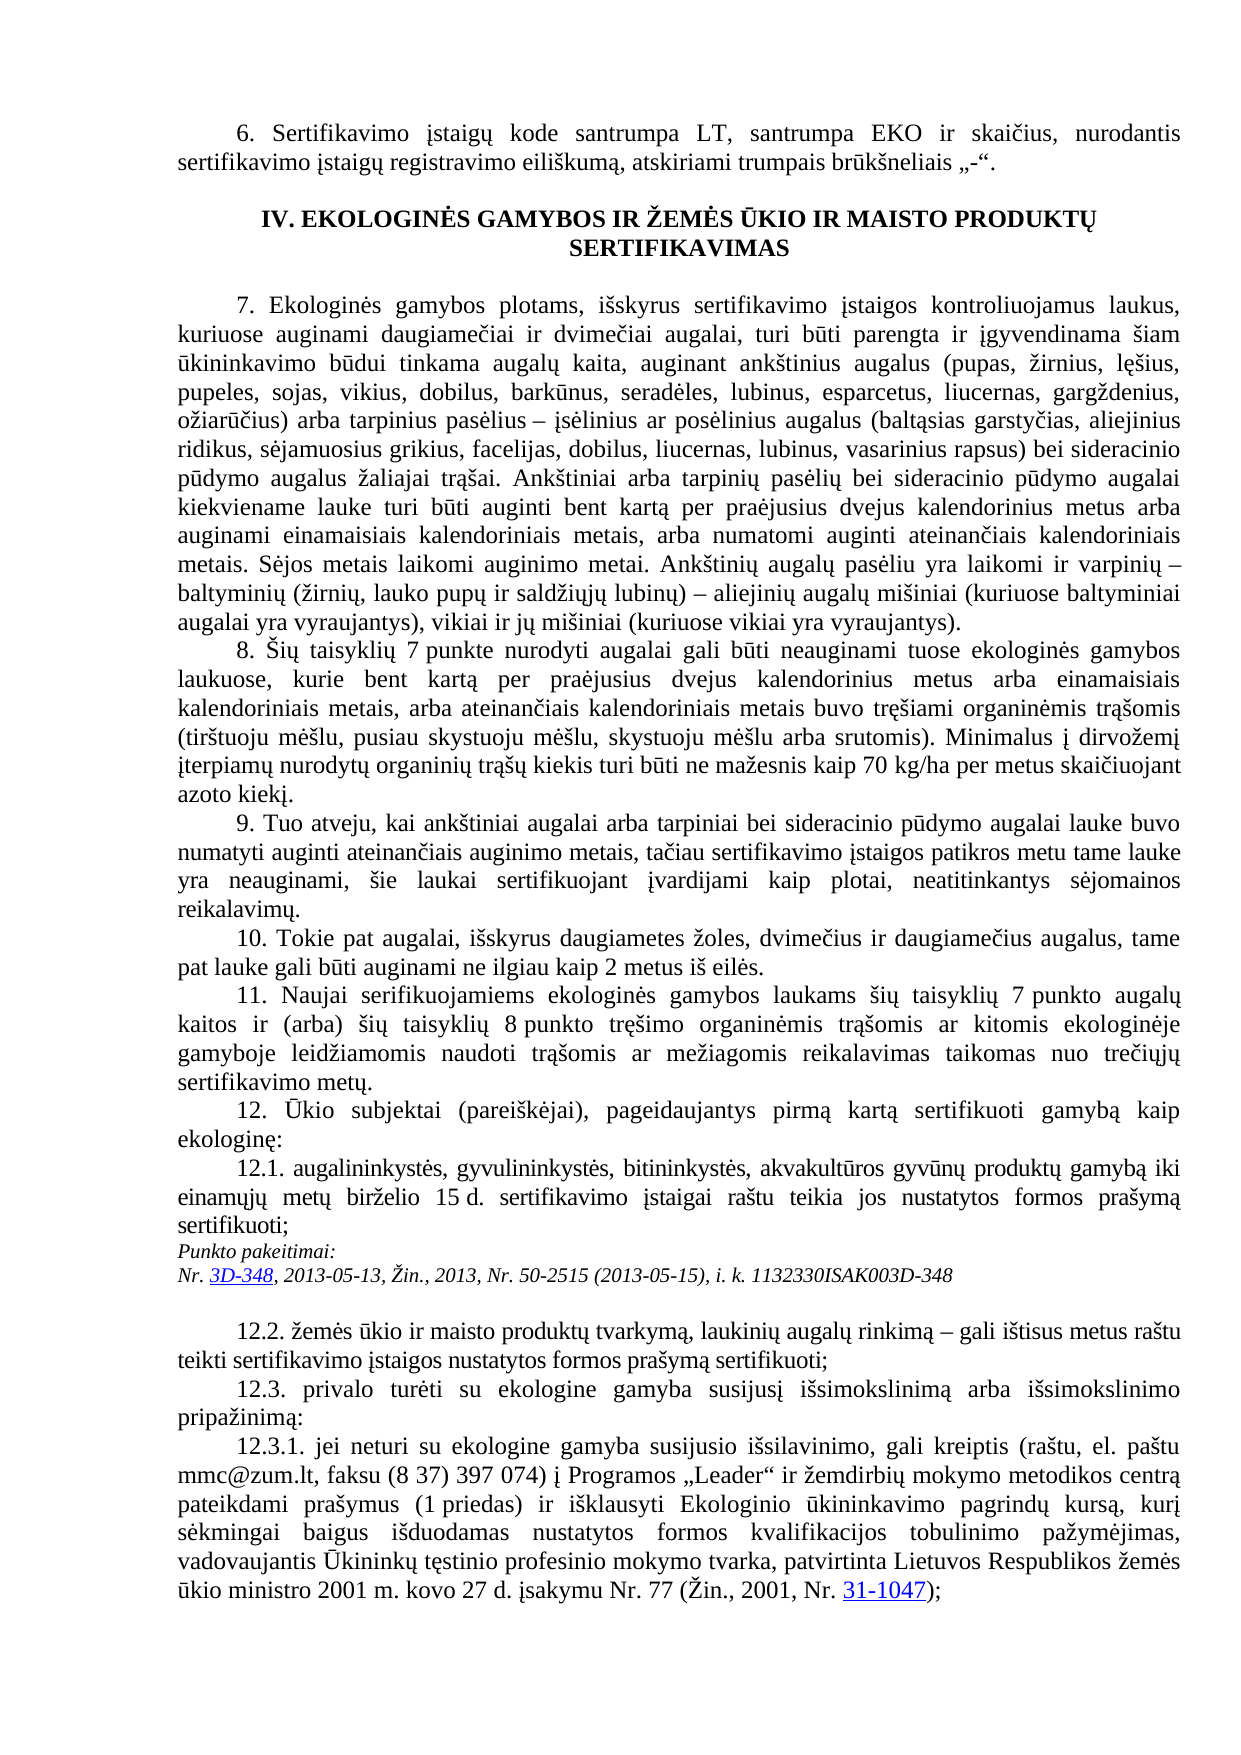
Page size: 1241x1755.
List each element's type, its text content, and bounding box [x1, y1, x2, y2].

text 12.2. žemės ūkio ir maisto produktų tvarkymą, laukinių augalų rinkimą – gali ištisus metus raštu teikti sertifikavimo įstaigos nustatytos formos prašymą sertifikuoti; [177, 1316, 1181, 1374]
text 12.1. augalininkystės, gyvulininkystės, bitininkystės, akvakultūros gyvūnų produktų gamybą iki einamųjų metų birželio 15 d. sertifikavimo įstaigai raštu teikia jos nustatytos formos prašymą sertifikuoti; [177, 1153, 1181, 1239]
text Punkto pakeitimai: [177, 1239, 1181, 1263]
text 7. Ekologinės gamybos plotams, išskyrus sertifikavimo įstaigos kontroliuojamus laukus, kuriuose auginami daugiamečiai ir dvimečiai augalai, turi būti parengta ir įgyvendinama šiam ūkininkavimo būdui tinkama augalų kaita, auginant ankštinius augalus (pupas, žirnius, lęšius, pupeles, sojas, vikius, dobilus, barkūnus, seradėles, lubinus, esparcetus, liucernas, gargždenius, ožiarūčius) arba tarpinius pasėlius – įsėlinius ar posėlinius augalus (baltąsias garstyčias, aliejinius ridikus, sėjamuosius grikius, facelijas, dobilus, liucernas, lubinus, vasarinius rapsus) bei sideracinio pūdymo augalus žaliajai trąšai. Ankštiniai arba tarpinių pasėlių bei sideracinio pūdymo augalai kiekviename lauke turi būti auginti bent kartą per praėjusius dvejus kalendorinius metus arba auginami einamaisiais kalendoriniais metais, arba numatomi auginti ateinančiais kalendoriniais metais. Sėjos metais laikomi auginimo metai. Ankštinių augalų pasėliu yra laikomi ir varpinių – baltyminių (žirnių, lauko pupų ir saldžiųjų lubinų) – aliejinių augalų mišiniai (kuriuose baltyminiai augalai yra vyraujantys), vikiai ir jų mišiniai (kuriuose vikiai yra vyraujantys). [177, 291, 1181, 636]
text 11. Naujai serifikuojamiems ekologinės gamybos laukams šių taisyklių 7 punkto augalų kaitos ir (arba) šių taisyklių 8 punkto tręšimo organinėmis trąšomis ar kitomis ekologinėje gamyboje leidžiamomis naudoti trąšomis ar mežiagomis reikalavimas taikomas nuo trečiųjų sertifikavimo metų. [177, 981, 1181, 1096]
text 12. Ūkio subjektai (pareiškėjai), pageidaujantys pirmą kartą sertifikuoti gamybą kaip ekologinę: [177, 1096, 1181, 1153]
text Nr. 3D-348, 2013-05-13, Žin., 2013, Nr. 50-2515 (2013-05-15), i. k. 1132330ISAK003D-348 [177, 1263, 1181, 1287]
text 10. Tokie pat augalai, išskyrus daugiametes žoles, dvimečius ir daugiamečius augalus, tame pat lauke gali būti auginami ne ilgiau kaip 2 metus iš eilės. [177, 923, 1181, 981]
text 6. Sertifikavimo įstaigų kode santrumpa LT, santrumpa EKO ir skaičius, nurodantis sertifikavimo įstaigų registravimo eiliškumą, atskiriami trumpais brūkšneliais „-“. [177, 118, 1181, 176]
text 12.3.1. jei neturi su ekologine gamyba susijusio išsilavinimo, gali kreiptis (raštu, el. paštu mmc@zum.lt, faksu (8 37) 397 074) į Programos „Leader“ ir žemdirbių mokymo metodikos centrą pateikdami prašymus (1 priedas) ir išklausyti Ekologinio ūkininkavimo pagrindų kursą, kurį sėkmingai baigus išduodamas nustatytos formos kvalifikacijos tobulinimo pažymėjimas, vadovaujantis ūkininkų tęstinio profesinio mokymo tvarka, patvirtinta Lietuvos Respublikos žemės ūkio ministro 2001 m. kovo 27 d. įsakymu Nr. 77 (Žin., 2001, Nr. 31-1047); [177, 1431, 1181, 1604]
text 8. Šių taisyklių 7 punkte nurodyti augalai gali būti neauginami tuose ekologinės gamybos laukuose, kurie bent kartą per praėjusius dvejus kalendorinius metus arba einamaisiais kalendoriniais metais, arba ateinančiais kalendoriniais metais buvo tręšiami organinėmis trąšomis (tirštuoju mėšlu, pusiau skystuoju mėšlu, skystuoju mėšlu arba srutomis). Minimalus į dirvožemį įterpiamų nurodytų organinių trąšų kiekis turi būti ne mažesnis kaip 70 kg/ha per metus skaičiuojant azoto kiekį. [177, 636, 1181, 808]
text 12.3. privalo turėti su ekologine gamyba susijusį išsimokslinimą arba išsimokslinimo pripažinimą: [177, 1374, 1181, 1431]
text IV. EKOLOGINĖS GAMYBOS IR ŽEMĖS ŪKIO IR MAISTO PRODUKTŲ SERTIFIKAVIMAS [177, 204, 1181, 262]
text 9. Tuo atveju, kai ankštiniai augalai arba tarpiniai bei sideracinio pūdymo augalai lauke buvo numatyti auginti ateinančiais auginimo metais, tačiau sertifikavimo įstaigos patikros metu tame lauke yra neauginami, šie laukai sertifikuojant įvardijami kaip plotai, neatitinkantys sėjomainos reikalavimų. [177, 808, 1181, 923]
